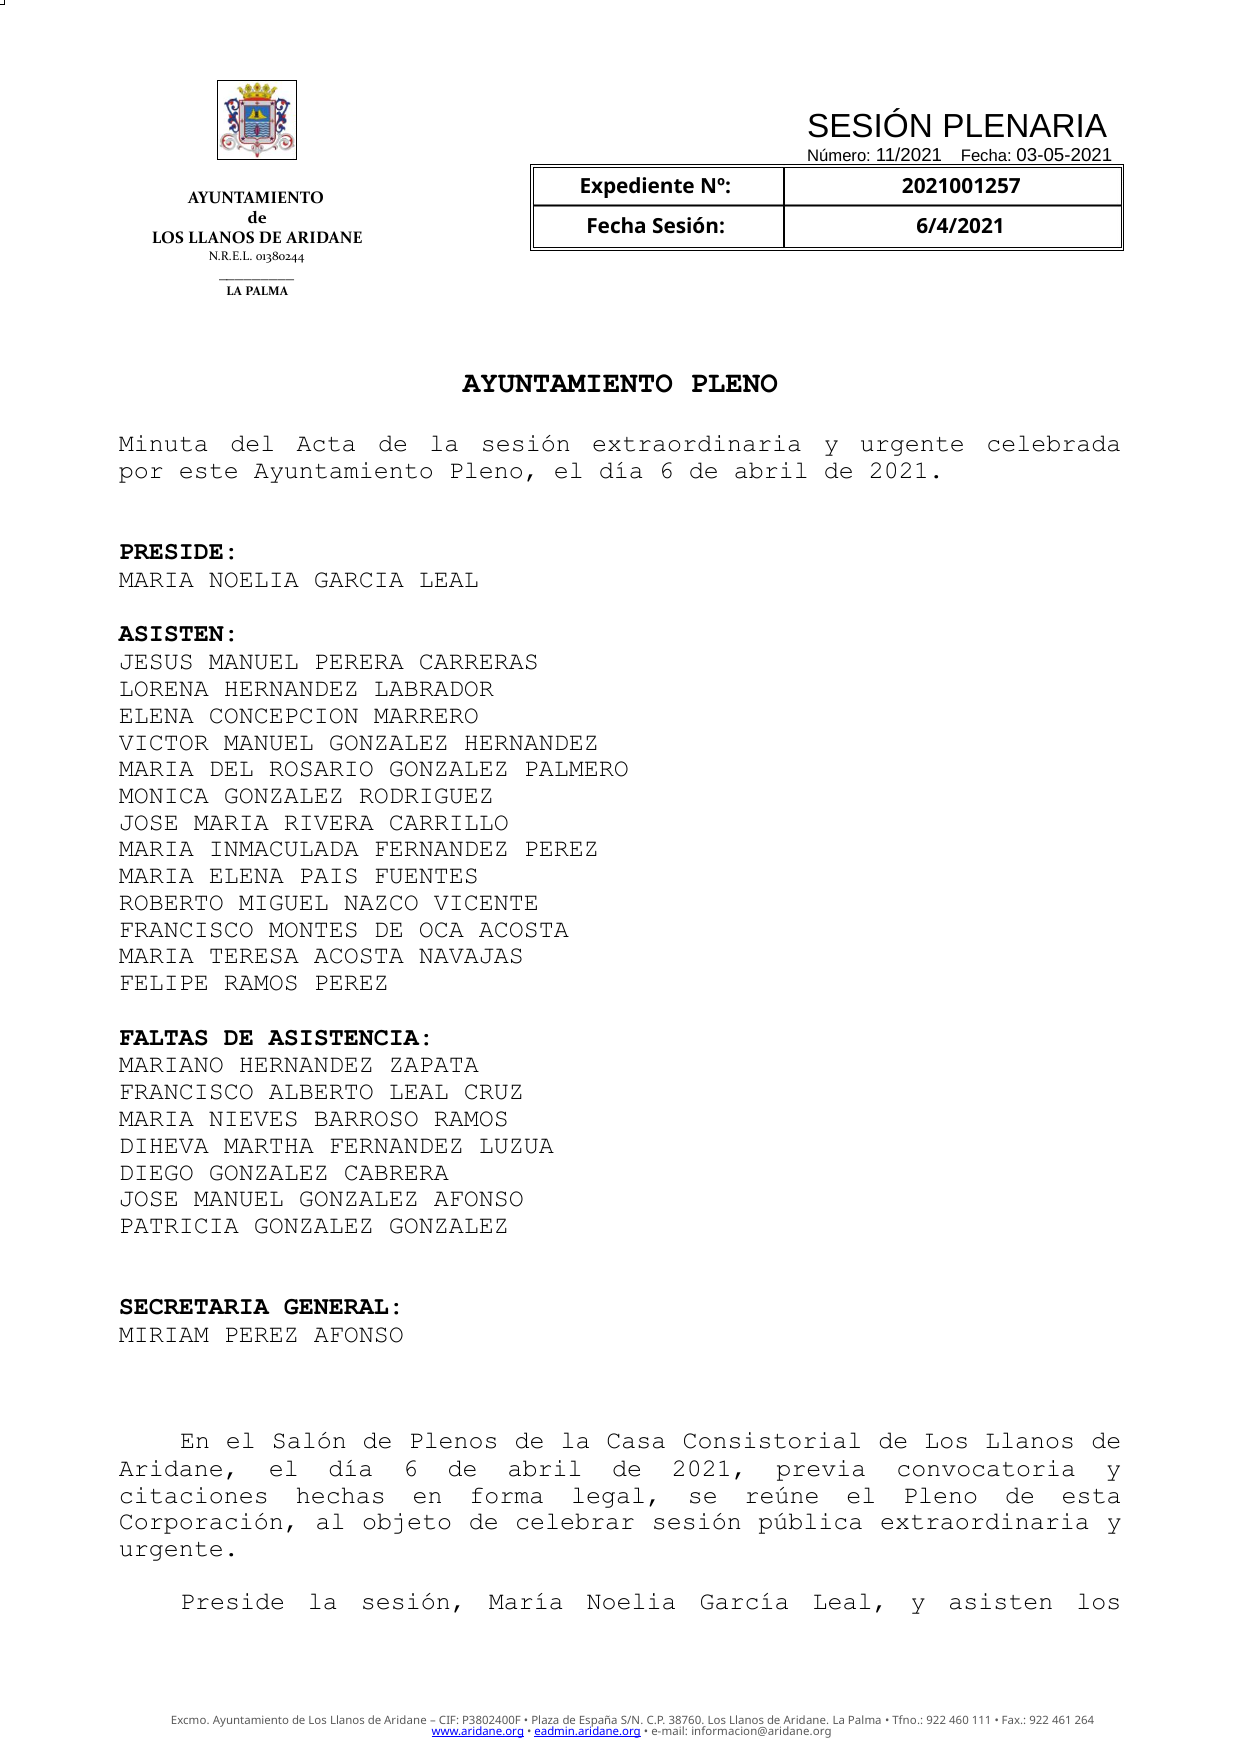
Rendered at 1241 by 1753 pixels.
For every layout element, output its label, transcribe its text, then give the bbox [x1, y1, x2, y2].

text _ [219, 266, 226, 279]
text por este Ayuntamiento Pleno, el día 6 de abril de 2021. [119, 457, 1146, 484]
text MARIA TERESA ACOSTA NAVAJAS [119, 942, 654, 969]
text AYUNTAMIENTO PLENO [463, 366, 803, 399]
text SESIÓN PLENARIA [807, 107, 1138, 145]
text MARIA DEL ROSARIO GONZALEZ PALMERO [119, 755, 654, 782]
text ROBERTO MIGUEL NAZCO VICENTE [119, 889, 654, 916]
text AYUNTAMIENTO [188, 190, 387, 207]
text JESUS MANUEL PERERA CARRERAS [119, 647, 654, 675]
text MARIA ELENA PAIS FUENTES [119, 862, 654, 889]
text MONICA GONZALEZ RODRIGUEZ [119, 782, 654, 809]
text Fecha Sesión: [586, 214, 761, 239]
text _ [317, 266, 327, 282]
text ASISTEN: [119, 619, 264, 647]
text PRESIDE: [119, 537, 504, 565]
text urgente. [119, 1535, 1146, 1562]
text FRANCISCO ALBERTO LEAL CRUZ [119, 1078, 579, 1105]
text N.R.E.L. 01380244 [208, 250, 327, 262]
text PATRICIA GONZALEZ GONZALEZ [119, 1212, 579, 1239]
text LOS LLANOS DE ARIDANE [152, 230, 387, 247]
text LORENA HERNANDEZ LABRADOR [119, 675, 654, 702]
text FALTAS DE ASISTENCIA: [119, 1022, 459, 1050]
picture [218, 81, 296, 159]
text JOSE MANUEL GONZALEZ AFONSO [119, 1185, 579, 1212]
picture [531, 165, 1123, 250]
text En el Salón de Plenos de la Casa Consistorial de Los Llanos de [180, 1426, 1146, 1455]
text Minuta del Acta de la sesión extraordinaria y urgente celebrada [119, 429, 1146, 457]
text 6/4/2021 [916, 214, 1059, 239]
text ELENA CONCEPCION MARRERO [119, 702, 654, 728]
text FELIPE RAMOS PEREZ [119, 969, 654, 996]
text Expediente Nº: [579, 173, 761, 198]
text MIRIAM PEREZ AFONSO [119, 1320, 429, 1348]
text DIHEVA MARTHA FERNANDEZ LUZUA [119, 1132, 579, 1158]
text Corporación, al objeto de celebrar sesión pública extraordinaria y [119, 1508, 1146, 1535]
text de [247, 210, 387, 227]
text LA PALMA [226, 286, 317, 298]
text JOSE MARIA RIVERA CARRILLO [119, 809, 654, 836]
text MARIA INMACULADA FERNANDEZ PEREZ [119, 836, 654, 862]
text MARIANO HERNANDEZ ZAPATA [119, 1050, 579, 1078]
text Aridane, el día 6 de abril de 2021, previa convocatoria y [119, 1455, 1146, 1482]
text Número: 11/2021 Fecha: 03-05-2021 [807, 145, 1138, 166]
text MARIA NOELIA GARCIA LEAL [119, 565, 504, 593]
text SECRETARIA GENERAL: [119, 1292, 429, 1320]
text 2021001257 [902, 173, 1059, 198]
text DIEGO GONZALEZ CABRERA [119, 1158, 579, 1185]
text Excmo. Ayuntamiento de Los Llanos de Aridane – CIF: P3802400F • Plaza de España S/N. C.P. 38760. Los Llanos de Aridane. La Palma • Tfno.: 922 460 111 • Fax.: 922 461 264 [171, 1713, 1095, 1727]
text citaciones hechas en forma legal, se reúne el Pleno de esta [119, 1482, 1146, 1508]
text www.aridane.org • eadmin.aridane.org • e-mail: informacion@aridane.org [431, 1724, 834, 1738]
text Preside la sesión, María Noelia García Leal, y asisten los [180, 1587, 1146, 1615]
text MARIA NIEVES BARROSO RAMOS [119, 1105, 579, 1132]
text ________ [226, 266, 317, 282]
text FRANCISCO MONTES DE OCA ACOSTA [119, 916, 654, 942]
text VICTOR MANUEL GONZALEZ HERNANDEZ [119, 728, 654, 755]
